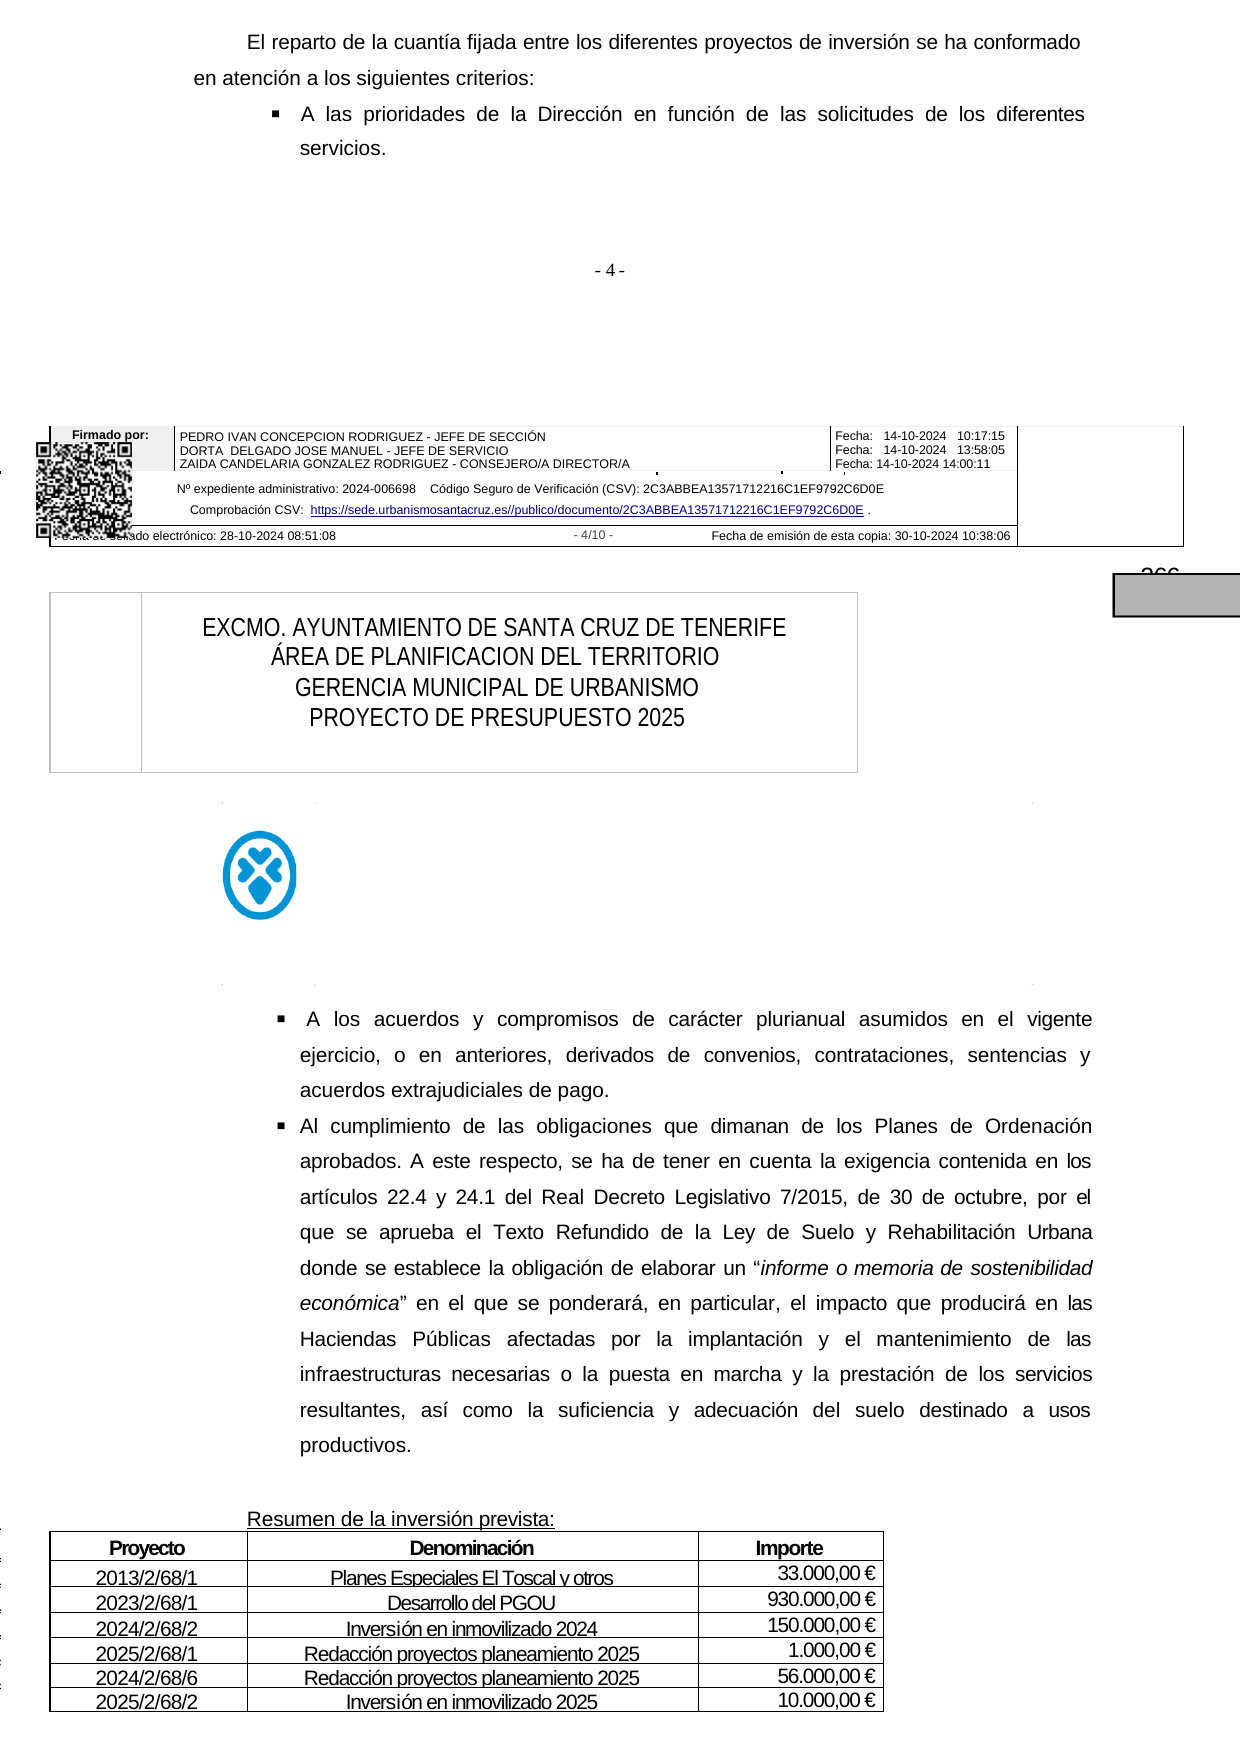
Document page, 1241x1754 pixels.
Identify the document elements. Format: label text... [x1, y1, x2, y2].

table_cell 150.000,00 € [699, 1613, 883, 1637]
table_cell Fecha de sellado electrónico: 28-10-2024 08:51:08 - 4/10 - Fecha de emisión de esta copia: 30-10-2024 10:38:06 [51, 526, 1017, 546]
table_header PEDRO IVAN CONCEPCION RODRIGUEZ - JEFE DE SECCIÓN DORTA DELGADO JOSE MANUEL - JEFE DE SERVICIO ZAIDA CANDELARIA GONZALEZ RODRIGUEZ - CONSEJERO/A DIRECTOR/A [175, 427, 830, 470]
table_cell Nº expediente administrativo: 2024-006698 Código Seguro de Verificación (CSV): 2C3ABBEA13571712216C1EF9792C6D0E Comprobación CSV: https://sede.urbanismosantacruz.es//publico/documento/2C3ABBEA13571712216C1EF9792C6D0E . [175, 471, 1017, 524]
table_cell 33.000,00 € [699, 1561, 883, 1586]
text ▪ A los acuerdos y compromisos de carácter plurianual asumidos en el vigente ejercicio, o en anteriores, derivados de convenios, contrataciones, sentencias y acuerdos extrajudiciales de pago. [273, 998, 1093, 1104]
table_cell 2024/2/68/2 [51, 1613, 247, 1637]
table_cell 56.000,00 € [699, 1664, 883, 1687]
table_header Denominación [248, 1532, 698, 1560]
table_cell Desarrollo del PGOU [248, 1587, 698, 1612]
table_cell 10.000,00 € [699, 1688, 883, 1711]
table_header Fecha: 14-10-2024 10:17:15 Fecha: 14-10-2024 13:58:05 Fecha: 14-10-2024 14:00:11 [831, 427, 1017, 470]
table_cell [132, 458, 174, 470]
table_cell Redacción proyectos planeamiento 2025 [248, 1638, 698, 1663]
table_cell [132, 444, 174, 458]
list Al cumplimiento de las obligaciones que dimanan de los Planes de Ordenación aprobados. A este respecto, se ha de tener en cuenta la exigencia contenida en los artículos 22.4 y 24.1 del Real Decreto Legislativo 7/2015, de 30 de octubre, por el que se aprueba el Texto Refundido de la Ley de Suelo y Rehabilitación Urbana donde se establece la obligación de elaborar un “informe o memoria de sostenibilidad económica” en el que se ponderará, en particular, el impacto que producirá en las Haciendas Públicas afectadas por la implantación y el mantenimiento de las infraestructuras necesarias o la puesta en marcha y la prestación de los servicios resultantes, así como la suficiencia y adecuación del suelo destinado a usos productivos. [273, 1105, 1093, 1460]
table_cell 1.000,00 € [699, 1638, 883, 1663]
table_header EXCMO. AYUNTAMIENTO DE SANTA CRUZ DE TENERIFE ÁREA DE PLANIFICACION DEL TERRITORIO GERENCIA MUNICIPAL DE URBANISMO PROYECTO DE PRESUPUESTO 2025 [142, 593, 857, 772]
table_header Proyecto [51, 1532, 247, 1560]
table_cell 2024/2/68/6 [51, 1664, 247, 1687]
table_cell 930.000,00 € [699, 1587, 883, 1612]
table_header Importe [699, 1532, 883, 1560]
table_cell Planes Especiales El Toscal y otros [248, 1561, 698, 1586]
table_header Firmado por: [51, 427, 174, 444]
text - 4 - [590, 260, 629, 281]
text servicios. [299, 137, 1190, 161]
table_cell [132, 471, 175, 524]
table_cell Redacción proyectos planeamiento 2025 [248, 1664, 698, 1687]
table_header [1018, 427, 1183, 546]
text El reparto de la cuantía fijada entre los diferentes proyectos de inversión se ha conformado en atención a los siguientes criterios: [193, 21, 1093, 92]
table_cell 2013/2/68/1 [51, 1561, 247, 1586]
text Resumen de la inversión prevista: [247, 1507, 1190, 1531]
text 266 [1140, 563, 1190, 573]
table_cell 2025/2/68/2 [51, 1688, 247, 1711]
table_cell Inversión en inmovilizado 2024 [248, 1613, 698, 1637]
text ▪ A las prioridades de la Dirección en función de las solicitudes de los diferentes [265, 102, 1085, 126]
table_cell 2023/2/68/1 [51, 1587, 247, 1612]
table_cell Inversión en inmovilizado 2025 [248, 1688, 698, 1711]
table_cell 2025/2/68/1 [51, 1638, 247, 1663]
table_header [51, 593, 141, 772]
